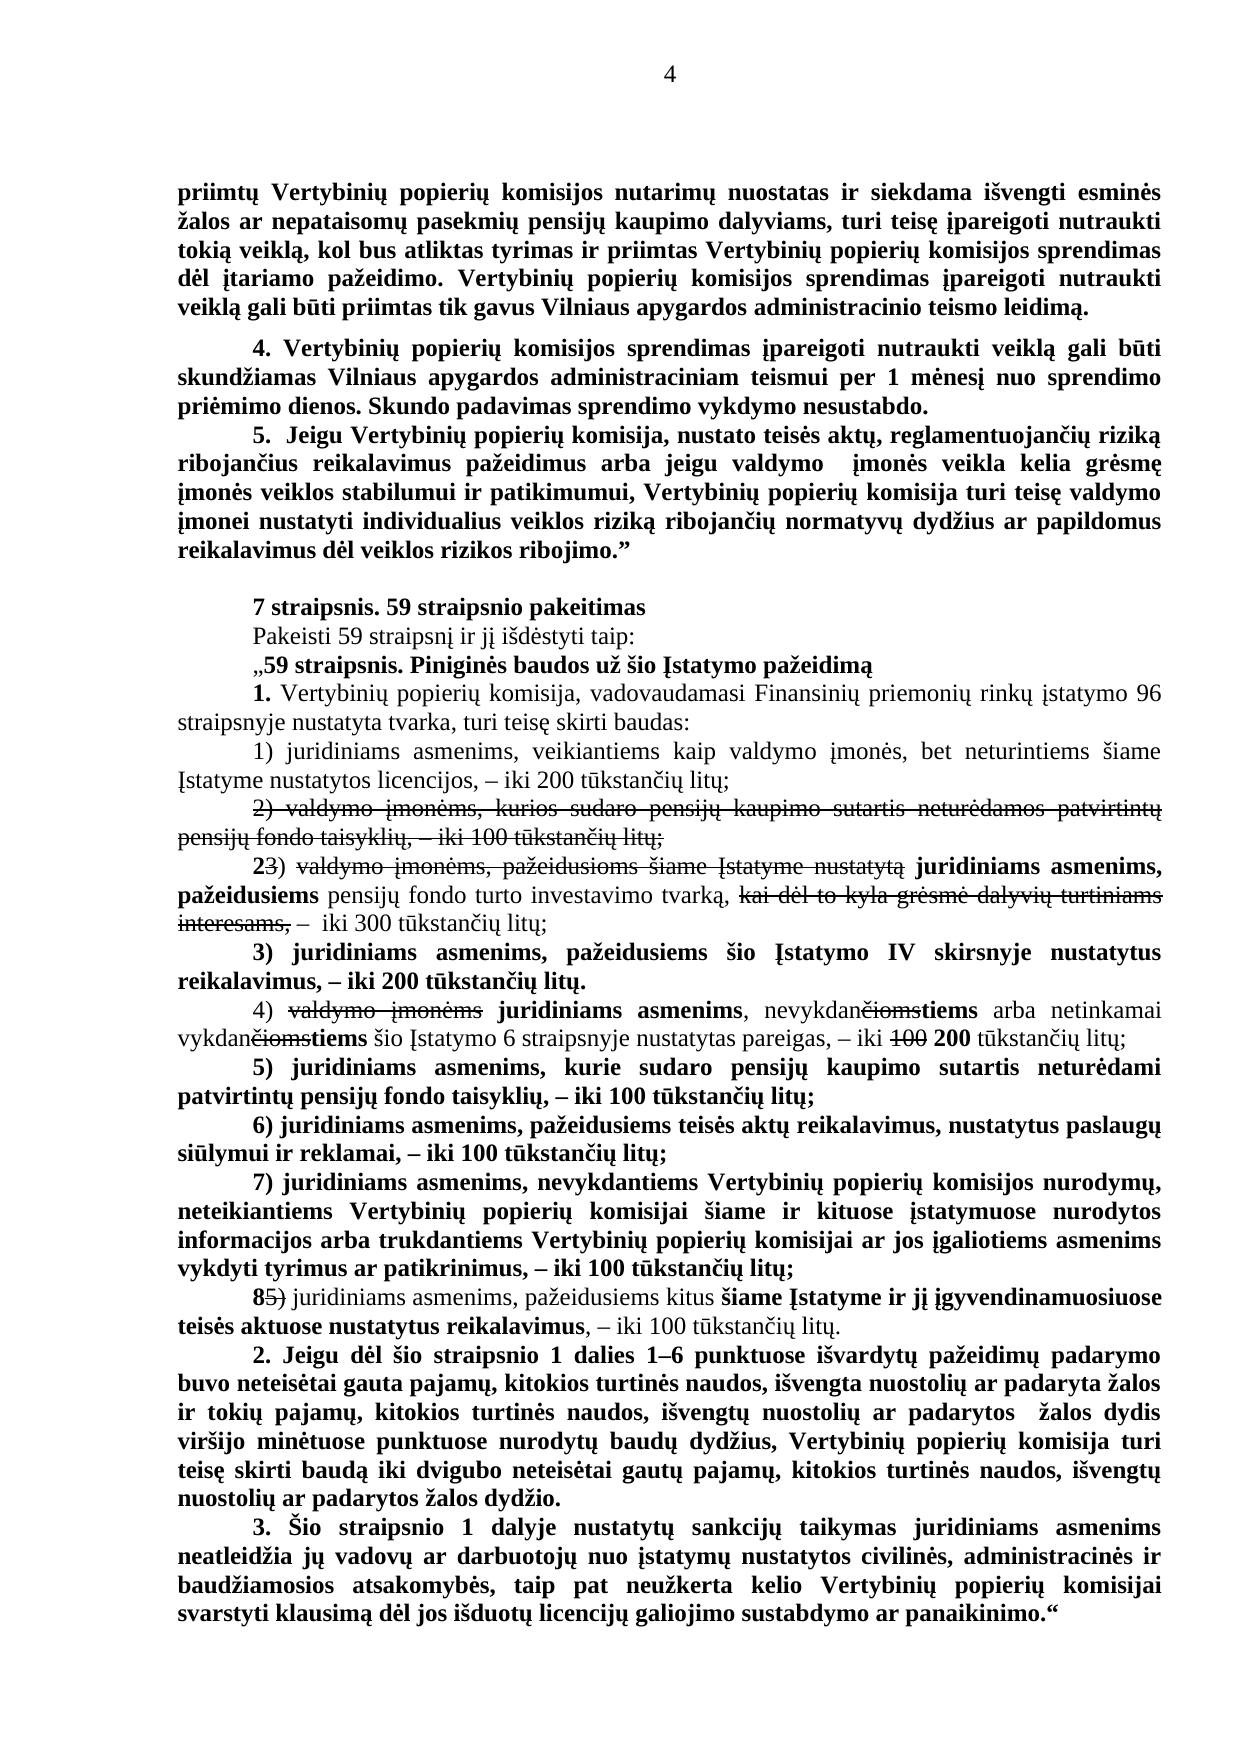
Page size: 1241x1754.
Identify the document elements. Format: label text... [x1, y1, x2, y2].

text 23) valdymo įmonėms, pažeidusioms šiame Įstatyme nustatytą juridiniams asmenims, pažeidusiems pensijų fondo turto investavimo tvarką, kai dėl to kyla grėsmė dalyvių turtiniams interesams, – iki 300 tūkstančių litų; [177, 851, 1162, 937]
text 2. Jeigu dėl šio straipsnio 1 dalies 1–6 punktuose išvardytų pažeidimų padarymo buvo neteisėtai gauta pajamų, kitokios turtinės naudos, išvengta nuostolių ar padaryta žalos ir tokių pajamų, kitokios turtinės naudos, išvengtų nuostolių ar padarytos žalos dydis viršijo minėtuose punktuose nurodytų baudų dydžius, Vertybinių popierių komisija turi teisę skirti baudą iki dvigubo neteisėtai gautų pajamų, kitokios turtinės naudos, išvengtų nuostolių ar padarytos žalos dydžio. [177, 1340, 1162, 1512]
text 1) juridiniams asmenims, veikiantiems kaip valdymo įmonės, bet neturintiems šiame Įstatyme nustatytos licencijos, – iki 200 tūkstančių litų; [177, 736, 1162, 793]
text Pakeisti 59 straipsnį ir jį išdėstyti taip: [177, 621, 1162, 650]
text 4) valdymo įmonėms juridiniams asmenims, nevykdančiomstiems arba netinkamai vykdančiomstiems šio Įstatymo 6 straipsnyje nustatytas pareigas, – iki 100 200 tūkstančių litų; [177, 995, 1162, 1052]
text 4. Vertybinių popierių komisijos sprendimas įpareigoti nutraukti veiklą gali būti skundžiamas Vilniaus apygardos administraciniam teismui per 1 mėnesį nuo sprendimo priėmimo dienos. Skundo padavimas sprendimo vykdymo nesustabdo. [177, 333, 1162, 420]
text „59 straipsnis. Piniginės baudos už šio Įstatymo pažeidimą [177, 650, 1162, 678]
text 7) juridiniams asmenims, nevykdantiems Vertybinių popierių komisijos nurodymų, neteikiantiems Vertybinių popierių komisijai šiame ir kituose įstatymuose nurodytos informacijos arba trukdantiems Vertybinių popierių komisijai ar jos įgaliotiems asmenims vykdyti tyrimus ar patikrinimus, – iki 100 tūkstančių litų; [177, 1167, 1162, 1282]
text 2) valdymo įmonėms, kurios sudaro pensijų kaupimo sutartis neturėdamos patvirtintų pensijų fondo taisyklių, – iki 100 tūkstančių litų; [177, 793, 1162, 851]
text 1. Vertybinių popierių komisija, vadovaudamasi Finansinių priemonių rinkų įstatymo 96 straipsnyje nustatyta tvarka, turi teisę skirti baudas: [177, 678, 1162, 736]
text priimtų Vertybinių popierių komisijos nutarimų nuostatas ir siekdama išvengti esminės žalos ar nepataisomų pasekmių pensijų kaupimo dalyviams, turi teisę įpareigoti nutraukti tokią veiklą, kol bus atliktas tyrimas ir priimtas Vertybinių popierių komisijos sprendimas dėl įtariamo pažeidimo. Vertybinių popierių komisijos sprendimas įpareigoti nutraukti veiklą gali būti priimtas tik gavus Vilniaus apygardos administracinio teismo leidimą. [177, 177, 1162, 321]
text 6) juridiniams asmenims, pažeidusiems teisės aktų reikalavimus, nustatytus paslaugų siūlymui ir reklamai, – iki 100 tūkstančių litų; [177, 1110, 1162, 1167]
text 3) juridiniams asmenims, pažeidusiems šio Įstatymo IV skirsnyje nustatytus reikalavimus, – iki 200 tūkstančių litų. [177, 937, 1162, 995]
text 5) juridiniams asmenims, kurie sudaro pensijų kaupimo sutartis neturėdami patvirtintų pensijų fondo taisyklių, – iki 100 tūkstančių litų; [177, 1052, 1162, 1110]
text 3. Šio straipsnio 1 dalyje nustatytų sankcijų taikymas juridiniams asmenims neatleidžia jų vadovų ar darbuotojų nuo įstatymų nustatytos civilinės, administracinės ir baudžiamosios atsakomybės, taip pat neužkerta kelio Vertybinių popierių komisijai svarstyti klausimą dėl jos išduotų licencijų galiojimo sustabdymo ar panaikinimo.“ [177, 1512, 1162, 1627]
text 7 straipsnis. 59 straipsnio pakeitimas [177, 592, 1162, 621]
text 5. Jeigu Vertybinių popierių komisija, nustato teisės aktų, reglamentuojančių riziką ribojančius reikalavimus pažeidimus arba jeigu valdymo įmonės veikla kelia grėsmę įmonės veiklos stabilumui ir patikimumui, Vertybinių popierių komisija turi teisę valdymo įmonei nustatyti individualius veiklos riziką ribojančių normatyvų dydžius ar papildomus reikalavimus dėl veiklos rizikos ribojimo.” [177, 420, 1162, 563]
text 85) juridiniams asmenims, pažeidusiems kitus šiame Įstatyme ir jį įgyvendinamuosiuose teisės aktuose nustatytus reikalavimus, – iki 100 tūkstančių litų. [177, 1282, 1162, 1340]
